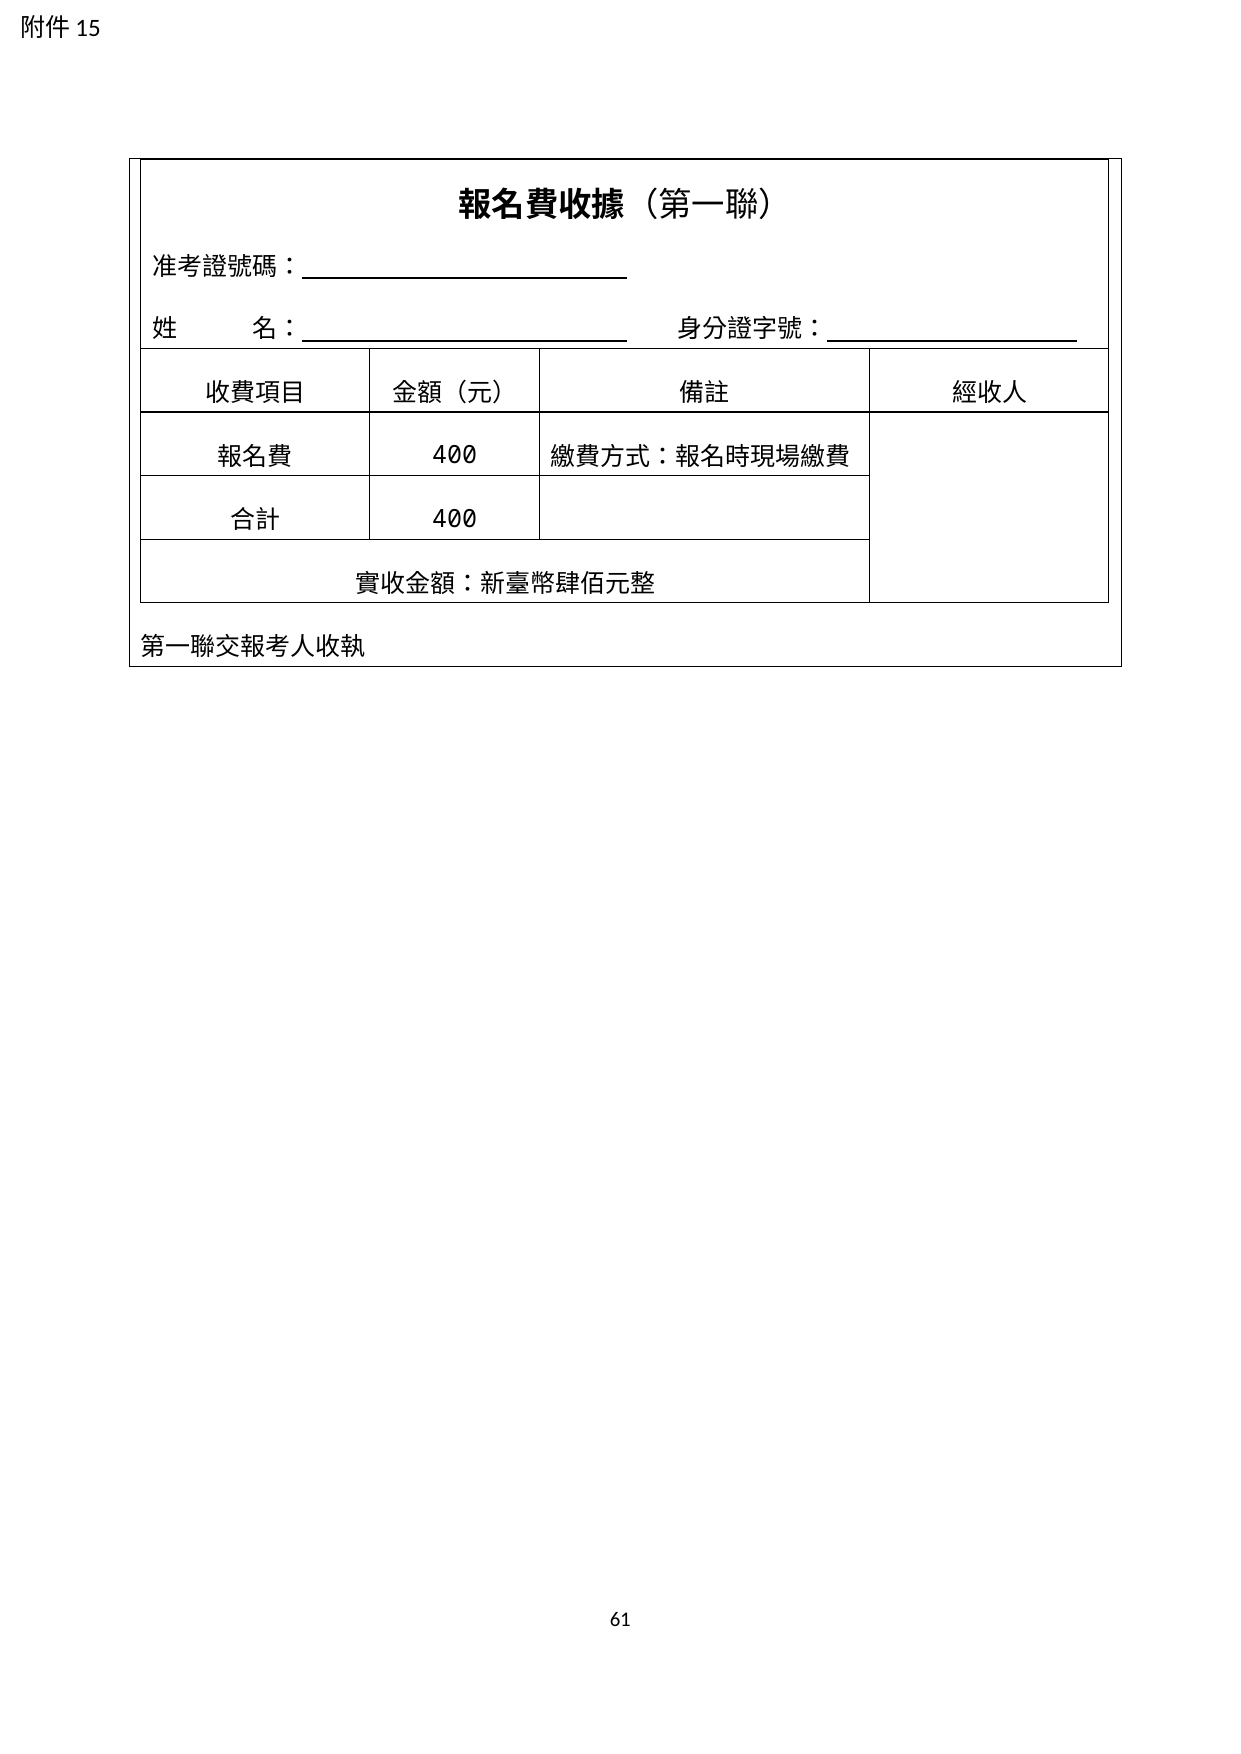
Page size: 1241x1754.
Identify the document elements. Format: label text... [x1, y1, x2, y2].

table_header 第一聯交報考人收執 [130, 159, 1121, 666]
table_cell 實收金額：新臺幣肆佰元整 [141, 540, 869, 602]
table_cell 繳費方式：報名時現場繳費 [540, 413, 869, 475]
table_cell 合計 [141, 476, 369, 538]
table_cell 400 [370, 476, 539, 538]
text 附件15 [20, 7, 118, 44]
table_cell 收費項目 [141, 349, 369, 411]
table_header 報名費收據（第一聯） 准考證號碼： 姓 名： 身分證字號： [141, 160, 1108, 348]
table_cell [540, 476, 869, 538]
table_cell 400 [370, 413, 539, 475]
table_cell 金額（元） [370, 349, 539, 411]
table_cell 報名費 [141, 413, 369, 475]
table_cell 經收人 [870, 349, 1108, 411]
table_cell [870, 413, 1108, 602]
table_cell 備註 [540, 349, 869, 411]
